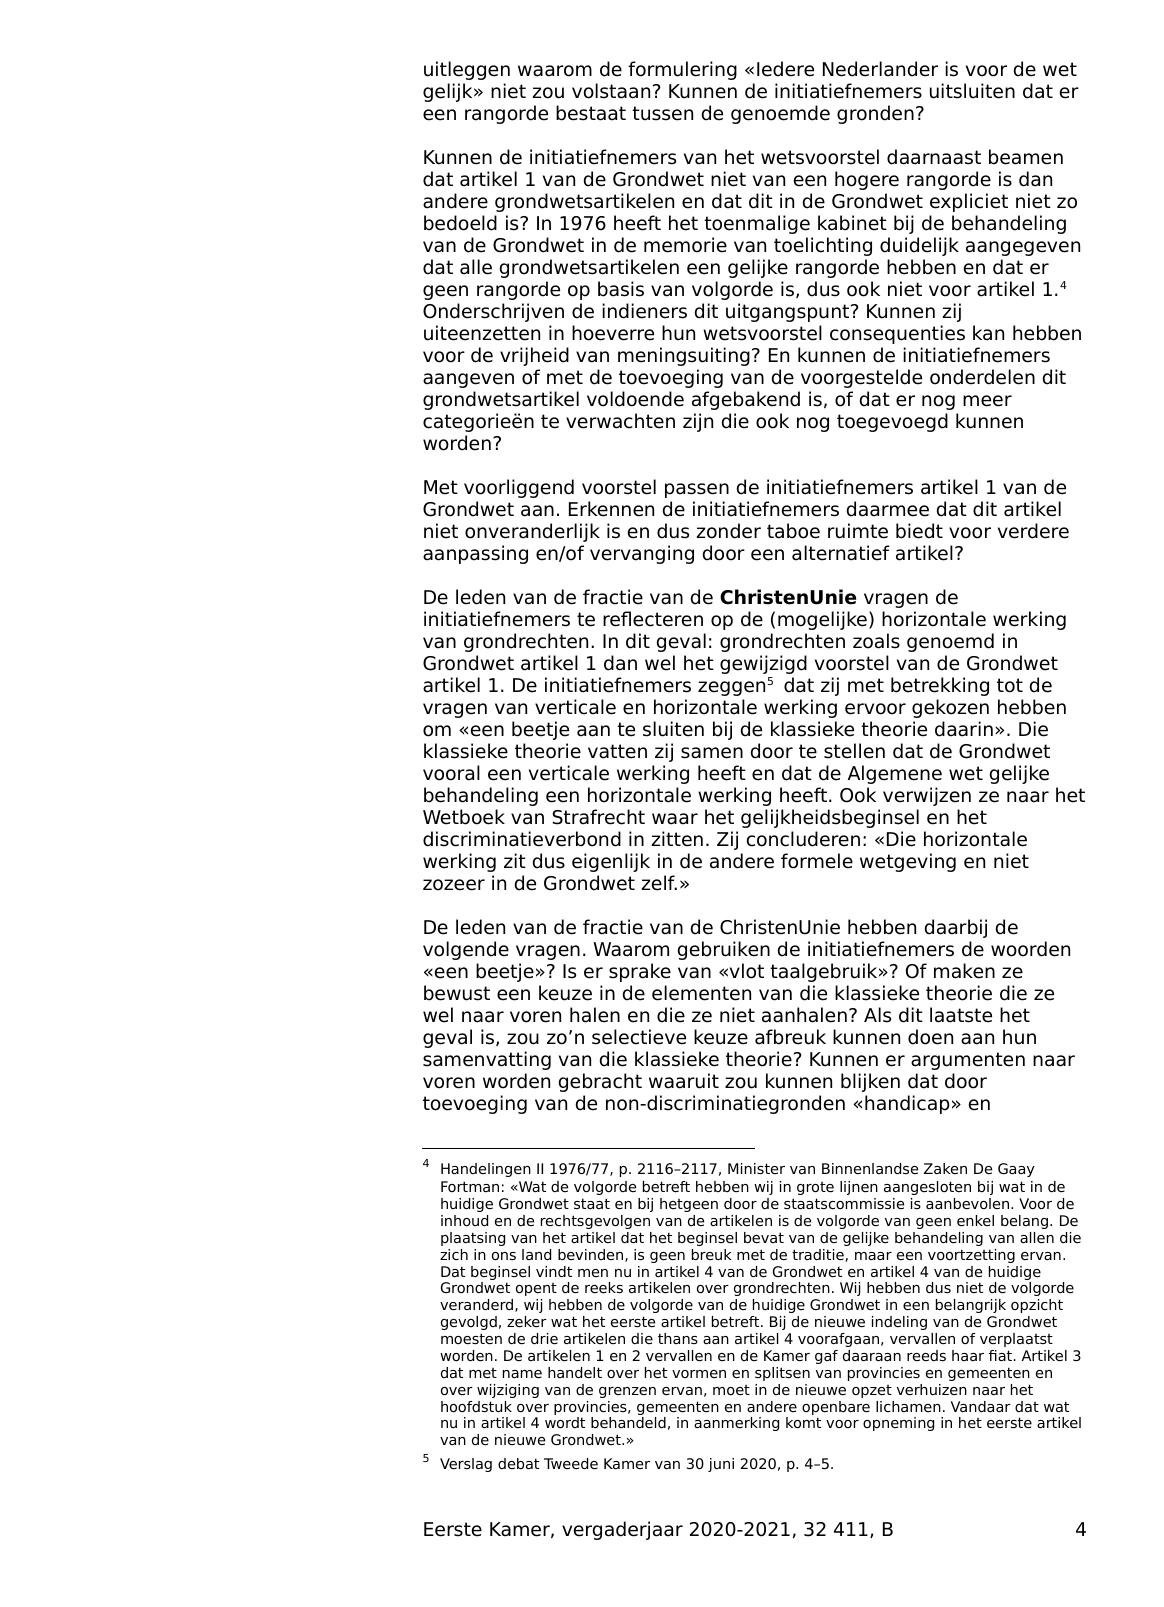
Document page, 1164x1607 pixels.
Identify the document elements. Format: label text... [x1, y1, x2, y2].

text De leden van de fractie van de ChristenUnie vragen de initiatiefnemers te reflecteren op de (mogelijke) horizontale werking van grondrechten. In dit geval: grondrechten zoals genoemd in Grondwet artikel 1 dan wel het gewijzigd voorstel van de Grondwet artikel 1. De initiatiefnemers zeggen dat zij met betrekking tot de vragen van verticale en horizontale werking ervoor gekozen hebben om «een beetje aan te sluiten bij de klassieke theorie daarin». Die klassieke theorie vatten zij samen door te stellen dat de Grondwet vooral een verticale werking heeft en dat de Algemene wet gelijke behandeling een horizontale werking heeft. Ook verwijzen ze naar het Wetboek van Strafrecht waar het gelijkheidsbeginsel en het discriminatieverbond in zitten. Zij concluderen: «Die horizontale werking zit dus eigenlijk in de andere formele wetgeving en niet zozeer in de Grondwet zelf.» [422, 587, 1087, 895]
text Met voorliggend voorstel passen de initiatiefnemers artikel 1 van de Grondwet aan. Erkennen de initiatiefnemers daarmee dat dit artikel niet onveranderlijk is en dus zonder taboe ruimte biedt voor verdere aanpassing en/of vervanging door een alternatief artikel? [422, 477, 1087, 565]
text uitleggen waarom de formulering «Iedere Nederlander is voor de wet gelijk» niet zou volstaan? Kunnen de initiatiefnemers uitsluiten dat er een rangorde bestaat tussen de genoemde gronden? [422, 59, 1087, 125]
text Verslag debat Tweede Kamer van 30 juni 2020, p. 4–5. [422, 1452, 1087, 1474]
text Handelingen II 1976/77, p. 2116–2117, Minister van Binnenlandse Zaken De Gaay Fortman: «Wat de volgorde betreft hebben wij in grote lijnen aangesloten bij wat in de huidige Grondwet staat en bij hetgeen door de staatscommissie is aanbevolen. Voor de inhoud en de rechtsgevolgen van de artikelen is de volgorde van geen enkel belang. De plaatsing van het artikel dat het beginsel bevat van de gelijke behandeling van allen die zich in ons land bevinden, is geen breuk met de traditie, maar een voortzetting ervan. Dat beginsel vindt men nu in artikel 4 van de Grondwet en artikel 4 van de huidige Grondwet opent de reeks artikelen over grondrechten. Wij hebben dus niet de volgorde veranderd, wij hebben de volgorde van de huidige Grondwet in een belangrijk opzicht gevolgd, zeker wat het eerste artikel betreft. Bij de nieuwe indeling van de Grondwet moesten de drie artikelen die thans aan artikel 4 voorafgaan, vervallen of verplaatst worden. De artikelen 1 en 2 vervallen en de Kamer gaf daaraan reeds haar fiat. Artikel 3 dat met name handelt over het vormen en splitsen van provincies en gemeenten en over wijziging van de grenzen ervan, moet in de nieuwe opzet verhuizen naar het hoofdstuk over provincies, gemeenten en andere openbare lichamen. Vandaar dat wat nu in artikel 4 wordt behandeld, in aanmerking komt voor opneming in het eerste artikel van de nieuwe Grondwet.» [422, 1157, 1087, 1449]
text Kunnen de initiatiefnemers van het wetsvoorstel daarnaast beamen dat artikel 1 van de Grondwet niet van een hogere rangorde is dan andere grondwetsartikelen en dat dit in de Grondwet expliciet niet zo bedoeld is? In 1976 heeft het toenmalige kabinet bij de behandeling van de Grondwet in de memorie van toelichting duidelijk aangegeven dat alle grondwetsartikelen een gelijke rangorde hebben en dat er geen rangorde op basis van volgorde is, dus ook niet voor artikel 1. Onderschrijven de indieners dit uitgangspunt? Kunnen zij uiteenzetten in hoeverre hun wetsvoorstel consequenties kan hebben voor de vrijheid van meningsuiting? En kunnen de initiatiefnemers aangeven of met de toevoeging van de voorgestelde onderdelen dit grondwetsartikel voldoende afgebakend is, of dat er nog meer categorieën te verwachten zijn die ook nog toegevoegd kunnen worden? [422, 147, 1087, 455]
text De leden van de fractie van de ChristenUnie hebben daarbij de volgende vragen. Waarom gebruiken de initiatiefnemers de woorden «een beetje»? Is er sprake van «vlot taalgebruik»? Of maken ze bewust een keuze in de elementen van die klassieke theorie die ze wel naar voren halen en die ze niet aanhalen? Als dit laatste het geval is, zou zo’n selectieve keuze afbreuk kunnen doen aan hun samenvatting van die klassieke theorie? Kunnen er argumenten naar voren worden gebracht waaruit zou kunnen blijken dat door toevoeging van de non-discriminatiegronden «handicap» en [422, 917, 1087, 1115]
